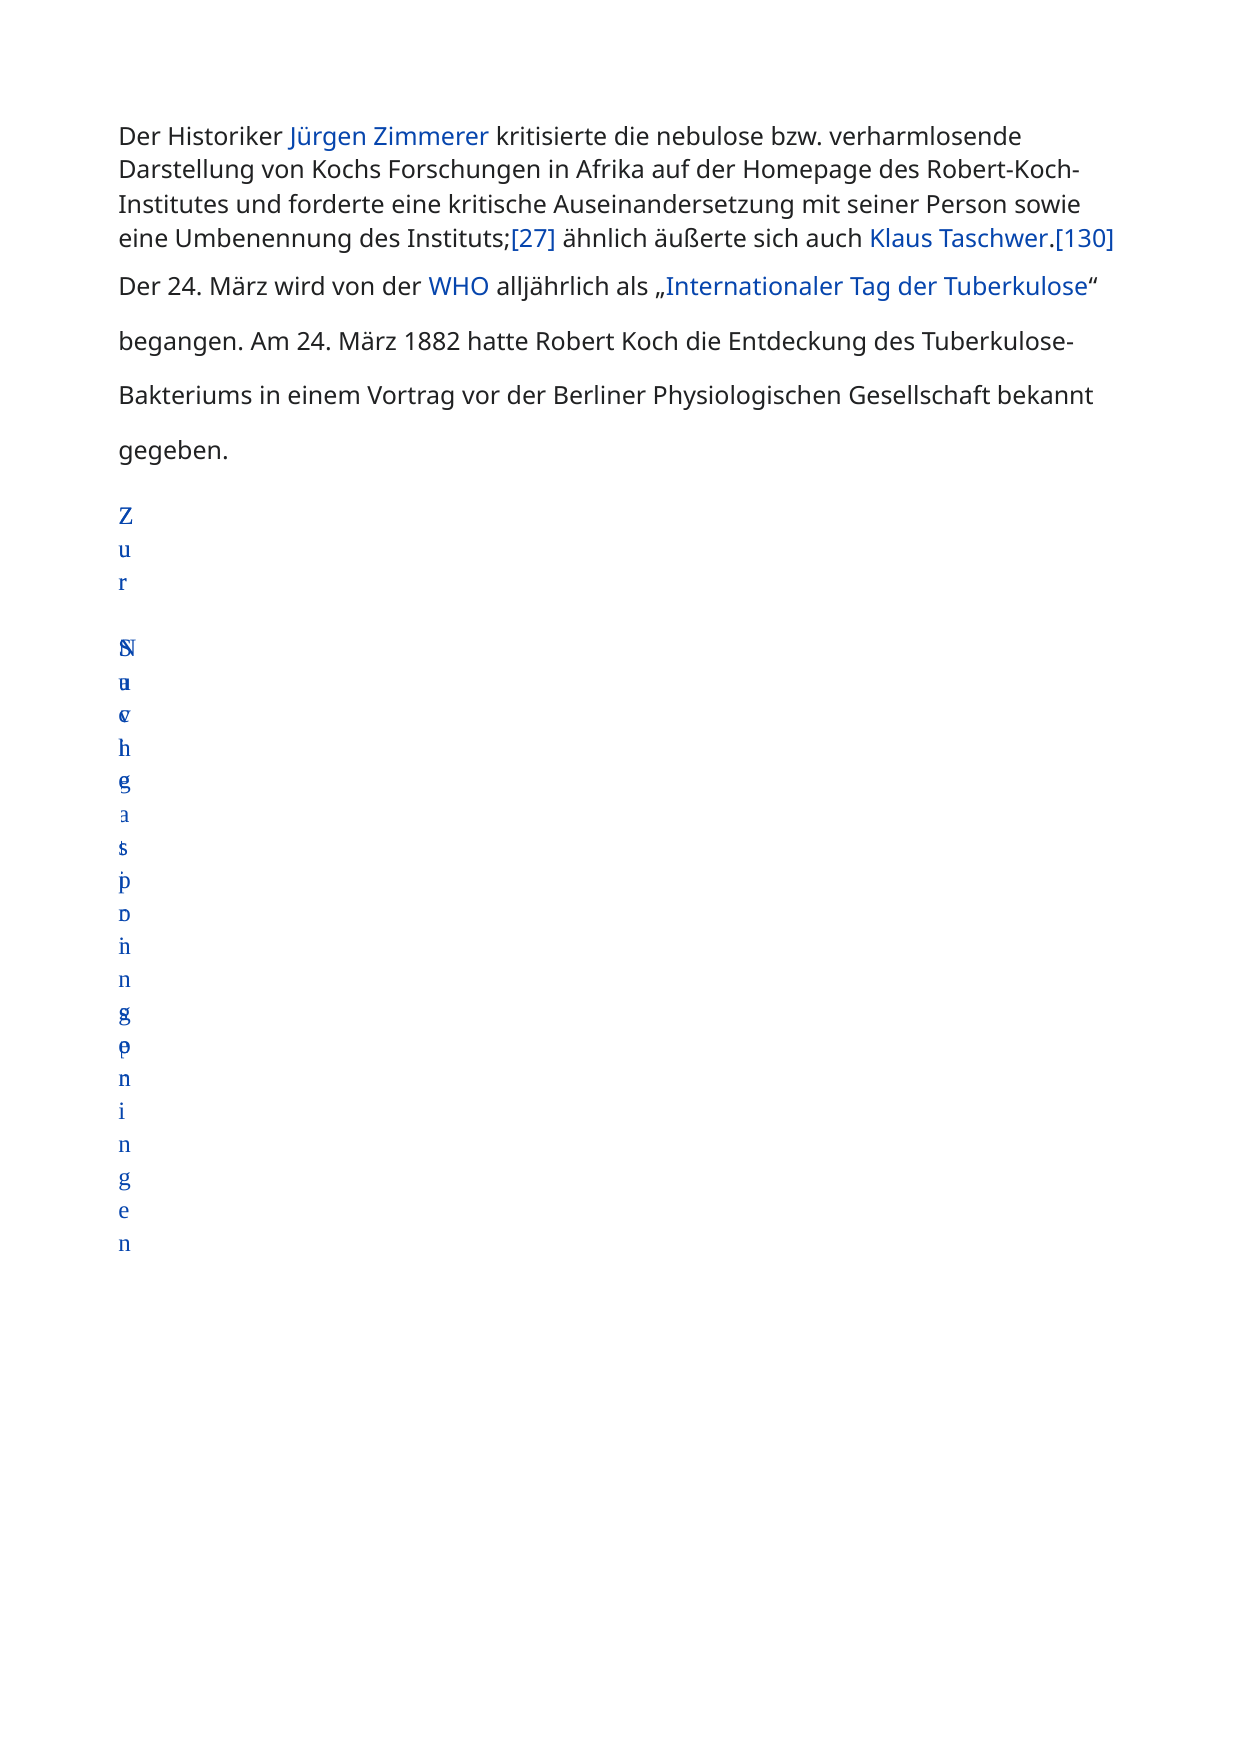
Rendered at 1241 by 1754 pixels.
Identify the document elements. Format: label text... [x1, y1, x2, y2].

text Der Historiker Jürgen Zimmerer kritisierte die nebulose bzw. verharmlosende Darstellung von Kochs Forschungen in Afrika auf der Homepage des Robert-Koch-Institutes und forderte eine kritische Auseinandersetzung mit seiner Person sowie eine Umbenennung des Instituts;[27] ähnlich äußerte sich auch Klaus Taschwer.[130] [118, 118, 1122, 254]
text Der 24. März wird von der WHO alljährlich als „Internationaler Tag der Tuberkulose“ begangen. Am 24. März 1882 hatte Robert Koch die Entdeckung des Tuberkulose-Bakteriums in einem Vortrag vor der Berliner Physiologischen Gesellschaft bekannt gegeben. [118, 269, 1122, 466]
